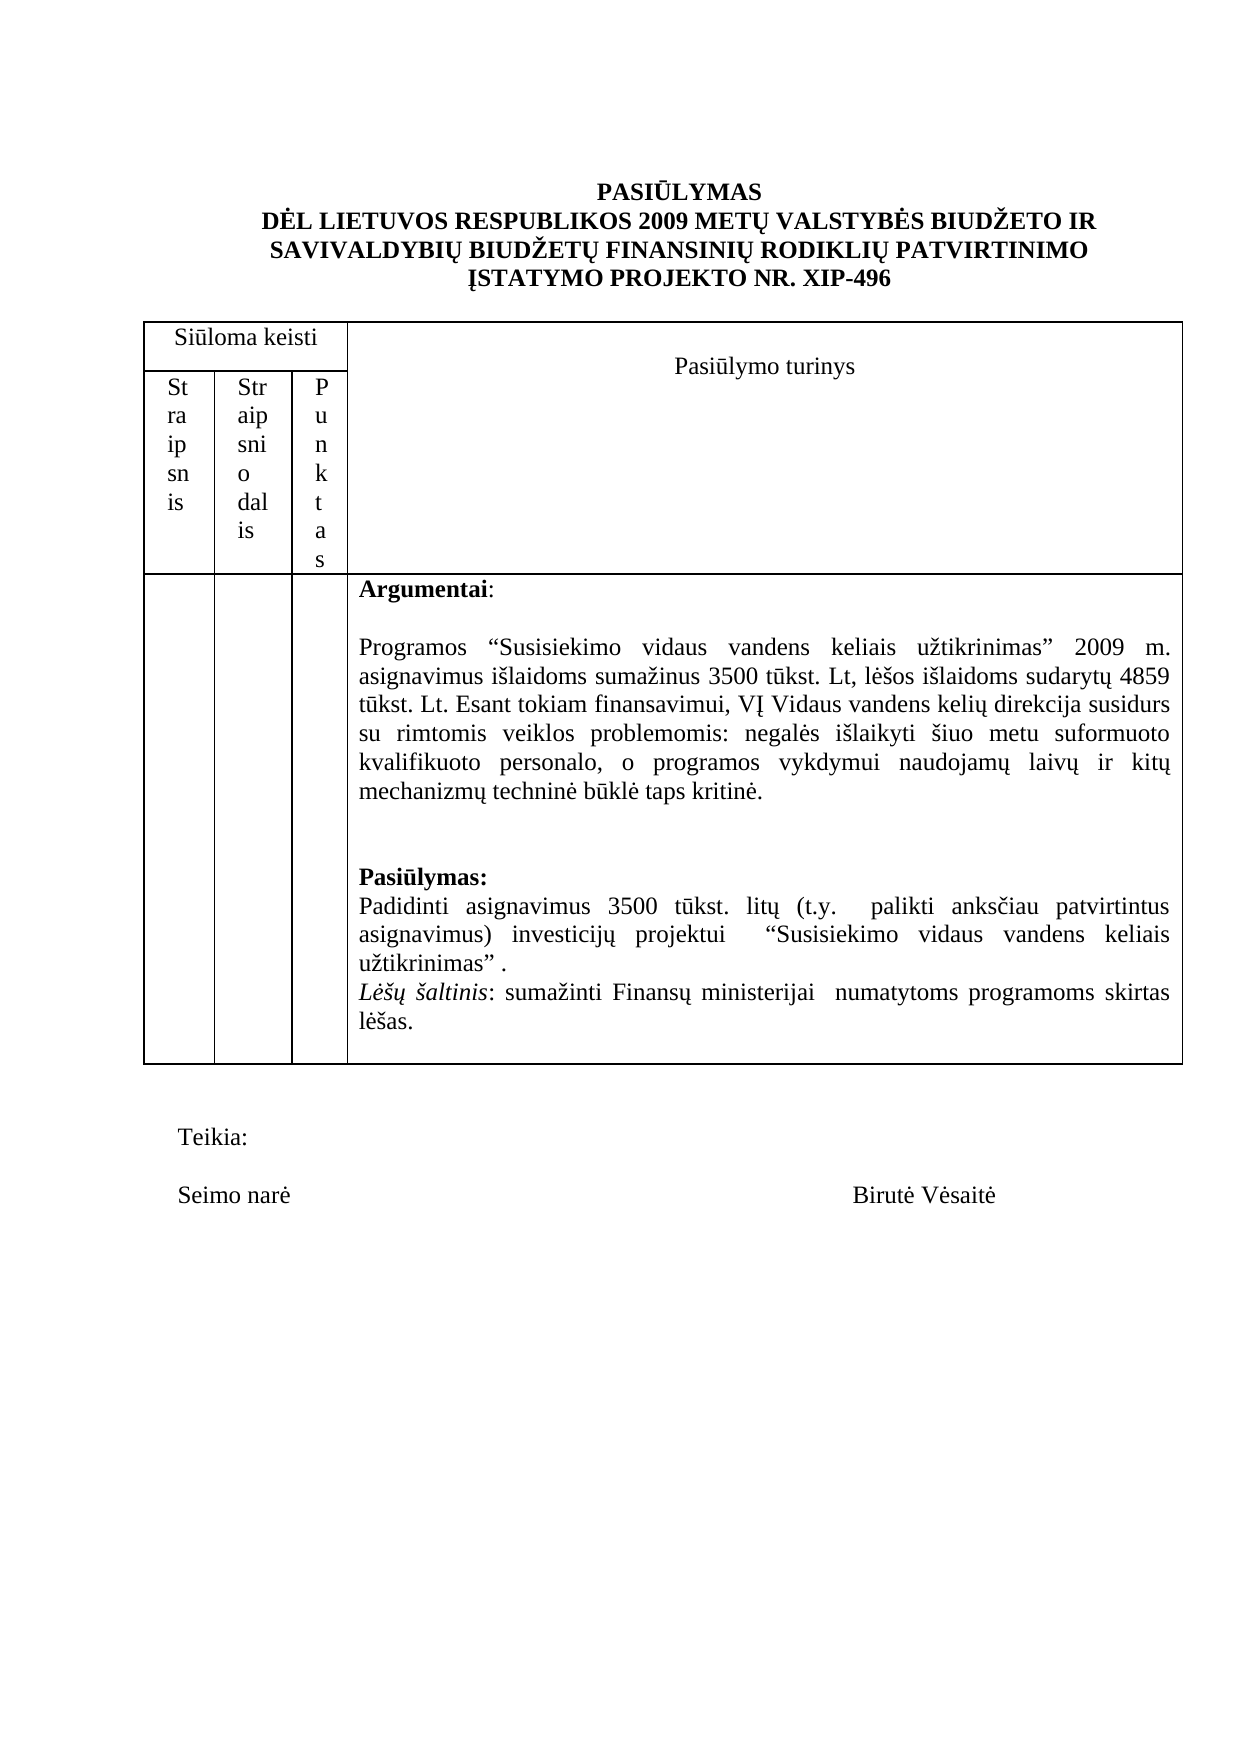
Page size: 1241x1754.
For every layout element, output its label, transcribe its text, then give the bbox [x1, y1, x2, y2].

table_cell [145, 575, 214, 1063]
text DĖL LIETUVOS RESPUBLIKOS 2009 METŲ VALSTYBĖS BIUDŽETO IR SAVIVALDYBIŲ BIUDŽETŲ FINANSINIŲ RODIKLIŲ PATVIRTINIMO [177, 206, 1181, 263]
text ĮSTATYMO PROJEKTO Nr. XIP-496 [177, 263, 1181, 292]
text Seimo narė Birutė Vėsaitė [177, 1180, 1181, 1208]
table_cell [293, 575, 347, 1063]
table_cell Straipsnis [145, 372, 214, 573]
table_cell [215, 575, 291, 1063]
table_cell Punktas [293, 372, 347, 573]
table_header Siūloma keisti [145, 323, 347, 370]
table_header Pasiūlymo turinys [348, 323, 1182, 573]
table_cell Straipsnio dalis [215, 372, 291, 573]
table_cell Argumentai: Programos “Susisiekimo vidaus vandens keliais užtikrinimas” 2009 m. asignavimus išlaidoms sumažinus 3500 tūkst. Lt, lėšos išlaidoms sudarytų 4859 tūkst. Lt. Esant tokiam finansavimui, VĮ Vidaus vandens kelių direkcija susidurs su rimtomis veiklos problemomis: negalės išlaikyti šiuo metu suformuoto kvalifikuoto personalo, o programos vykdymui naudojamų laivų ir kitų mechanizmų techninė būklė taps kritinė. Pasiūlymas: Padidinti asignavimus 3500 tūkst. litų (t.y. palikti anksčiau patvirtintus asignavimus) investicijų projektui “Susisiekimo vidaus vandens keliais užtikrinimas” . Lėšų šaltinis: sumažinti Finansų ministerijai numatytoms programoms skirtas lėšas. [348, 575, 1182, 1063]
title PASIŪLYMAS [177, 177, 1181, 206]
text Teikia: [177, 1122, 1181, 1151]
